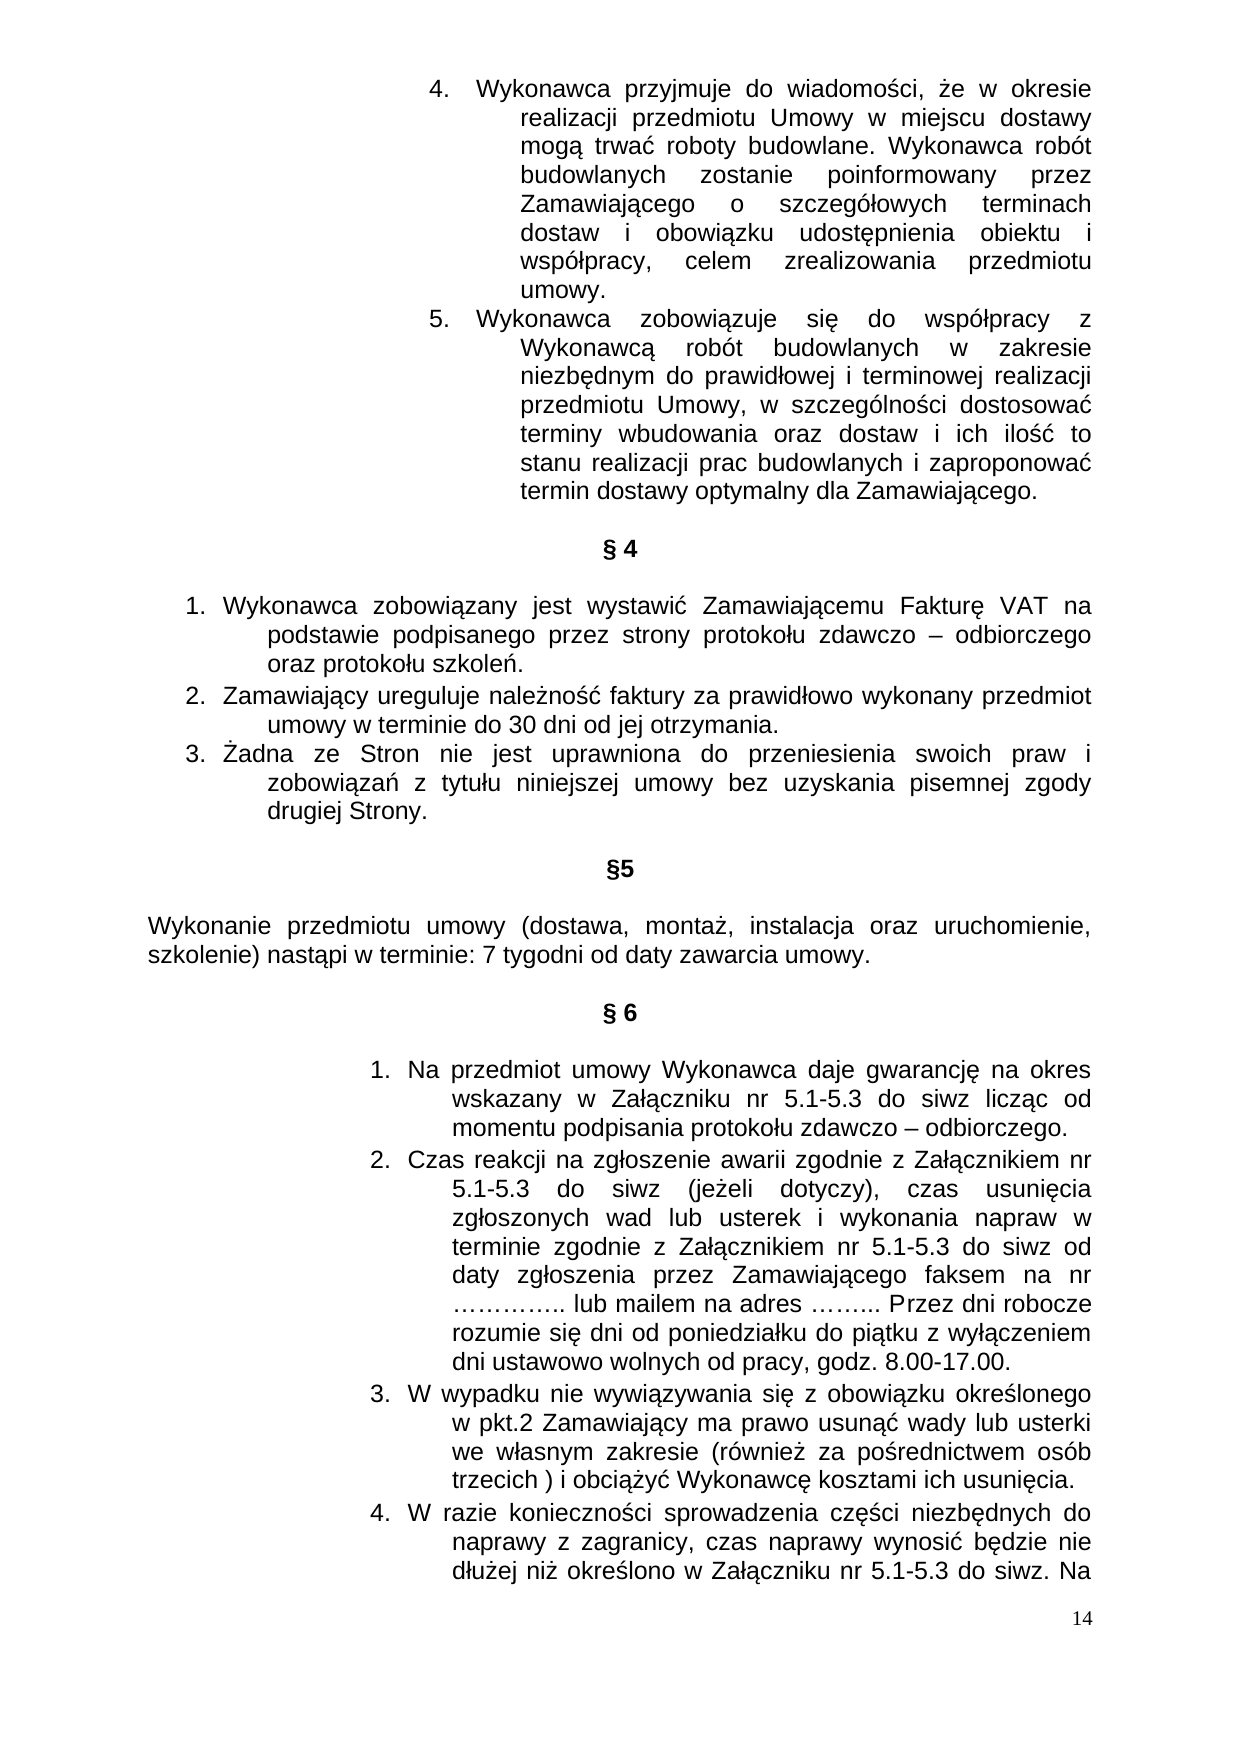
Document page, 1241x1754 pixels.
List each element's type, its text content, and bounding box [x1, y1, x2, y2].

text Wykonanie przedmiotu umowy (dostawa, montaż, instalacja oraz uruchomienie, szkolenie) nastąpi w terminie: 7 tygodni od daty zawarcia umowy. [148, 911, 1092, 969]
list W wypadku nie wywiązywania się z obowiązku określonego w pkt.2 Zamawiający ma prawo usunąć wady lub usterki we własnym zakresie (również za pośrednictwem osób trzecich ) i obciążyć Wykonawcę kosztami ich usunięcia. [370, 1379, 1092, 1494]
list Wykonawca zobowiązany jest wystawić Zamawiającemu Fakturę VAT na podstawie podpisanego przez strony protokołu zdawczo – odbiorczego oraz protokołu szkoleń. [185, 591, 1092, 678]
list Czas reakcji na zgłoszenie awarii zgodnie z Załącznikiem nr 5.1-5.3 do siwz (jeżeli dotyczy), czas usunięcia zgłoszonych wad lub usterek i wykonania napraw w terminie zgodnie z Załącznikiem nr 5.1-5.3 do siwz od daty zgłoszenia przez Zamawiającego faksem na nr ………….. lub mailem na adres ……... Przez dni robocze rozumie się dni od poniedziałku do piątku z wyłączeniem dni ustawowo wolnych od pracy, godz. 8.00-17.00. [370, 1145, 1092, 1375]
list Zamawiający ureguluje należność faktury za prawidłowo wykonany przedmiot umowy w terminie do 30 dni od jej otrzymania. [185, 681, 1092, 739]
list Żadna ze Stron nie jest uprawniona do przeniesienia swoich praw i zobowiązań z tytułu niniejszej umowy bez uzyskania pisemnej zgody drugiej Strony. [185, 739, 1092, 825]
list Na przedmiot umowy Wykonawca daje gwarancję na okres wskazany w Załączniku nr 5.1-5.3 do siwz licząc od momentu podpisania protokołu zdawczo – odbiorczego. [370, 1055, 1092, 1141]
list Wykonawca przyjmuje do wiadomości, że w okresie realizacji przedmiotu Umowy w miejscu dostawy mogą trwać roboty budowlane. Wykonawca robót budowlanych zostanie poinformowany przez Zamawiającego o szczegółowych terminach dostaw i obowiązku udostępnienia obiektu i współpracy, celem zrealizowania przedmiotu umowy. [429, 74, 1092, 304]
list Wykonawca zobowiązuje się do współpracy z Wykonawcą robót budowlanych w zakresie niezbędnym do prawidłowej i terminowej realizacji przedmiotu Umowy, w szczególności dostosować terminy wbudowania oraz dostaw i ich ilość to stanu realizacji prac budowlanych i zaproponować termin dostawy optymalny dla Zamawiającego. [429, 304, 1092, 505]
text § 6 [148, 998, 1092, 1026]
text § 4 [148, 534, 1092, 563]
text §5 [148, 854, 1092, 883]
list W razie konieczności sprowadzenia części niezbędnych do naprawy z zagranicy, czas naprawy wynosić będzie nie dłużej niż określono w Załączniku nr 5.1-5.3 do siwz. Na [370, 1498, 1092, 1584]
